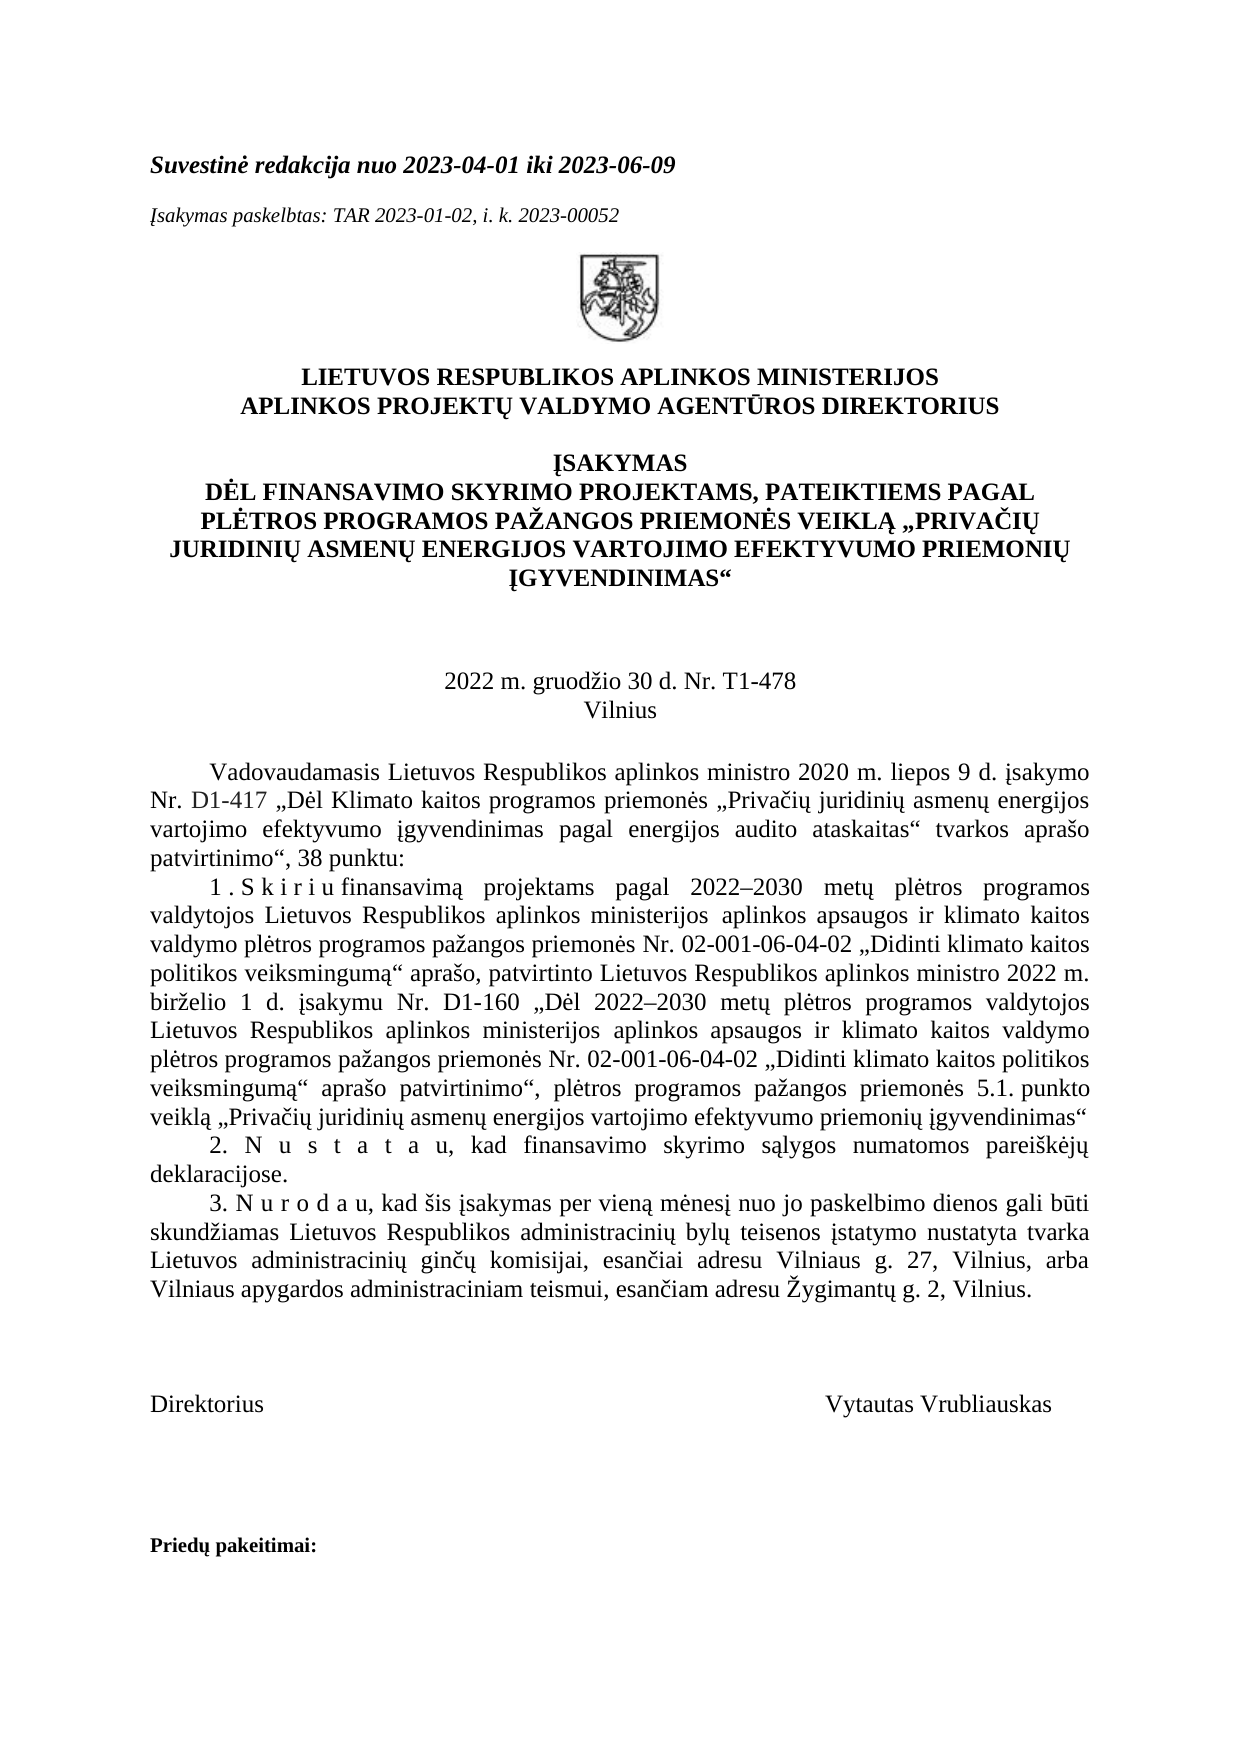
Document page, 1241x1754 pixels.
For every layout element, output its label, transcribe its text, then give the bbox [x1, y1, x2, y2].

text Įsakymas paskelbtas: TAR 2023-01-02, i. k. 2023-00052 [150, 203, 1090, 227]
text 2. N u s t a t a u, kad finansavimo skyrimo sąlygos numatomos pareiškėjų deklaracijose. [150, 1131, 1090, 1188]
text APLINKOS PROJEKTŲ VALDYMO AGENTŪROS DIREKTORIUS [150, 391, 1090, 419]
text 2022 m. gruodžio 30 d. Nr. T1-478 [150, 666, 1090, 695]
text Vilnius [150, 695, 1090, 724]
text LIETUVOS RESPUBLIKOS APLINKOS MINISTERIJOS [150, 362, 1090, 391]
text Vadovaudamasis Lietuvos Respublikos aplinkos ministro 2020 m. liepos 9 d. įsakymo Nr. D1-417 „Dėl Klimato kaitos programos priemonės „Privačių juridinių asmenų energijos vartojimo efektyvumo įgyvendinimas pagal energijos audito ataskaitas“ tvarkos aprašo patvirtinimo“, 38 punktu: [150, 757, 1090, 872]
text Direktorius Vytautas Vrubliauskas [150, 1389, 1090, 1418]
text Suvestinė redakcija nuo 2023-04-01 iki 2023-06-09 [150, 150, 1090, 179]
text 1.Skiriufinansavimą projektams pagal 2022–2030 metų plėtros programos valdytojos Lietuvos Respublikos aplinkos ministerijos aplinkos apsaugos ir klimato kaitos valdymo plėtros programos pažangos priemonės Nr. 02-001-06-04-02 „Didinti klimato kaitos politikos veiksmingumą“ aprašo, patvirtinto Lietuvos Respublikos aplinkos ministro 2022 m. birželio 1 d. įsakymu Nr. D1-160 „Dėl 2022–2030 metų plėtros programos valdytojos Lietuvos Respublikos aplinkos ministerijos aplinkos apsaugos ir klimato kaitos valdymo plėtros programos pažangos priemonės Nr. 02-001-06-04-02 „Didinti klimato kaitos politikos veiksmingumą“ aprašo patvirtinimo“, plėtros programos pažangos priemonės 5.1. punkto veiklą „Privačių juridinių asmenų energijos vartojimo efektyvumo priemonių įgyvendinimas“ [150, 872, 1090, 1131]
text Įsakymas [150, 448, 1090, 477]
text DĖL FINANSAVIMO SKYRIMO PROJEKTAMS, PATEIKTIEMS PAGAL PLĖTROS PROGRAMOS PAŽANGOS PRIEMONĖS VEIKLĄ „PRIVAČIŲ JURIDINIŲ ASMENŲ ENERGIJOS VARTOJIMO EFEKTYVUMO PRIEMONIŲ ĮGYVENDINIMAS“ [150, 477, 1090, 592]
text Priedų pakeitimai: [150, 1533, 1090, 1557]
text 3. N u r o d a u, kad šis įsakymas per vieną mėnesį nuo jo paskelbimo dienos gali būti skundžiamas Lietuvos Respublikos administracinių bylų teisenos įstatymo nustatyta tvarka Lietuvos administracinių ginčų komisijai, esančiai adresu Vilniaus g. 27, Vilnius, arba Vilniaus apygardos administraciniam teismui, esančiam adresu Žygimantų g. 2, Vilnius. [150, 1188, 1090, 1303]
